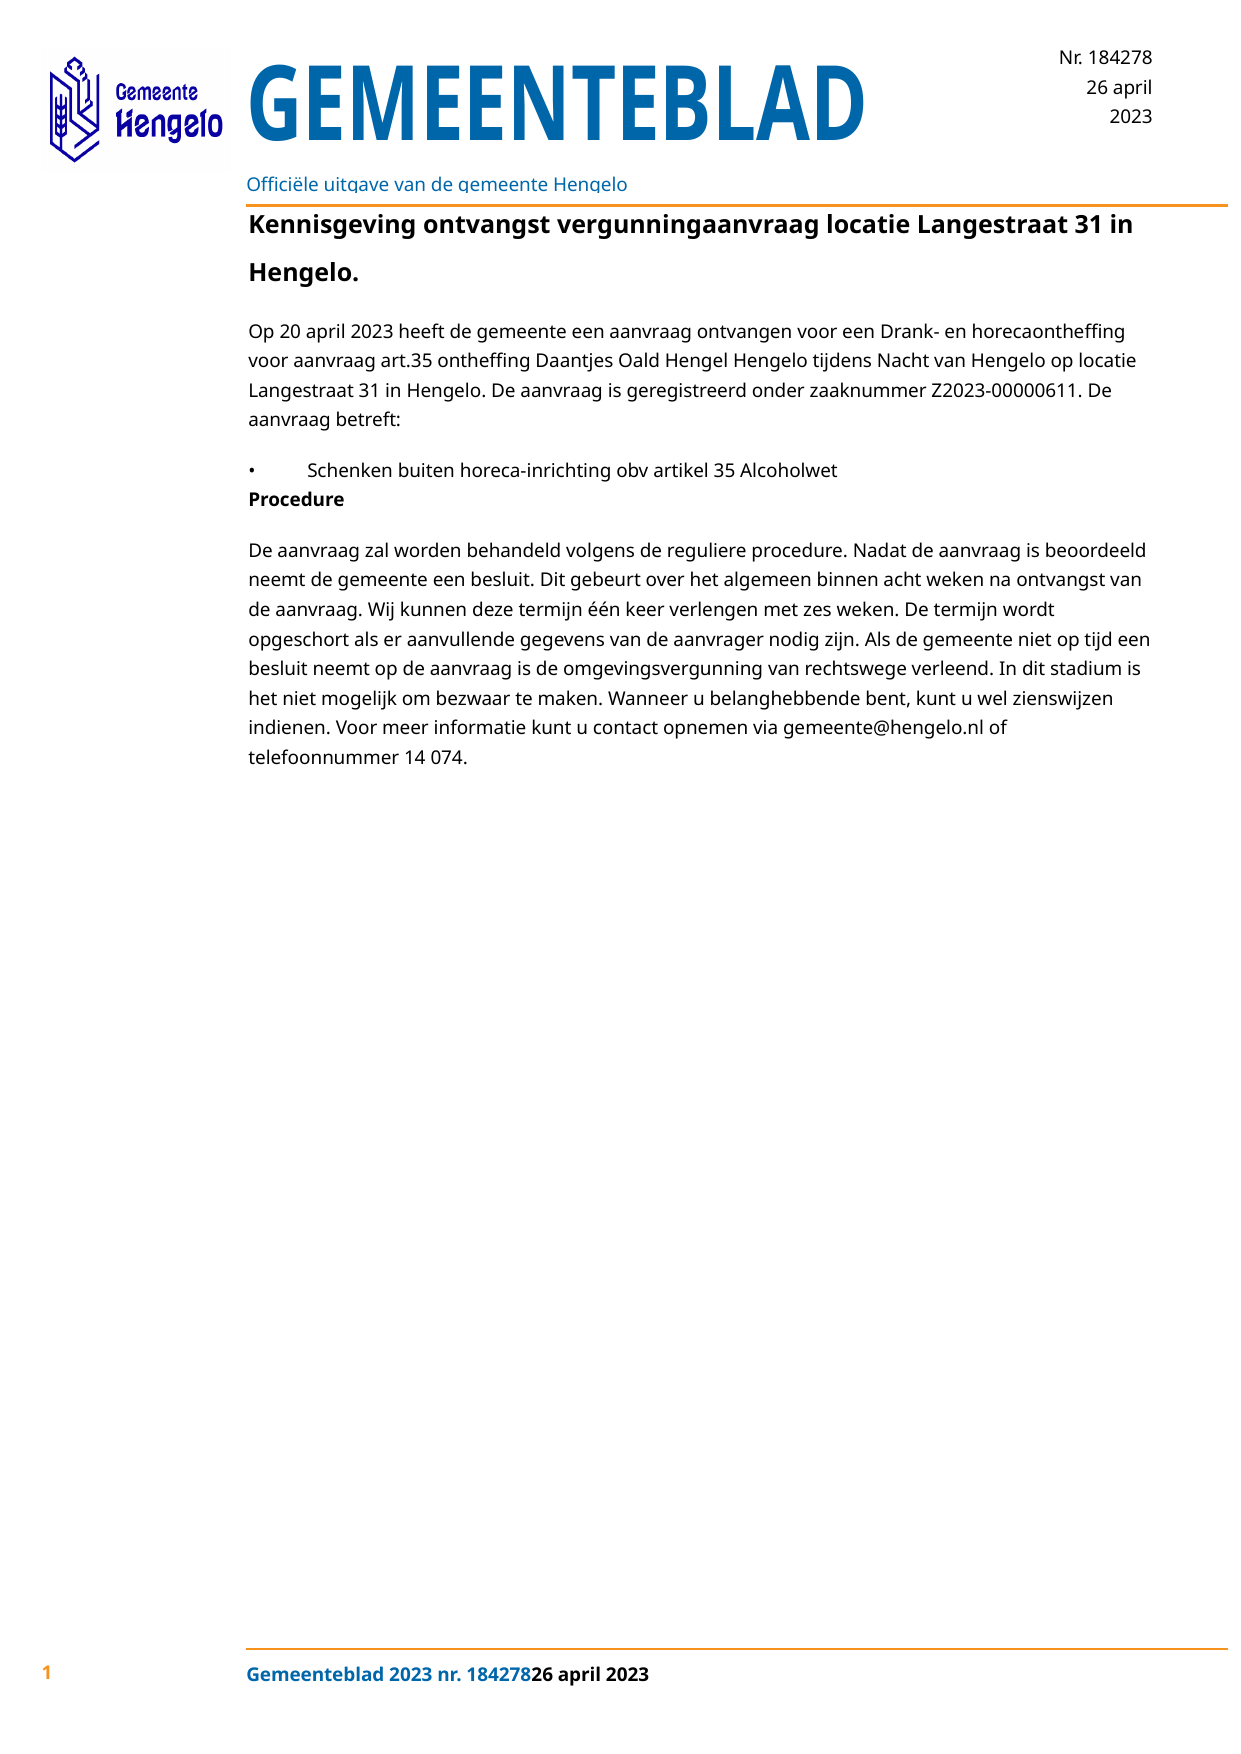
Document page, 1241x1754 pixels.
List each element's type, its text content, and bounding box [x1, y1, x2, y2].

list Schenken buiten horeca-inrichting obv artikel 35 Alcoholwet [248, 457, 1152, 483]
picture [41, 47, 231, 172]
text Procedure [248, 487, 1152, 512]
text De aanvraag zal worden behandeld volgens de reguliere procedure. Nadat de aanvraag is beoordeeld neemt de gemeente een besluit. Dit gebeurt over het algemeen binnen acht weken na ontvangst van de aanvraag. Wij kunnen deze termijn één keer verlengen met zes weken. De termijn wordt opgeschort als er aanvullende gegevens van de aanvrager nodig zijn. Als de gemeente niet op tijd een besluit neemt op de aanvraag is de omgevingsvergunning van rechtswege verleend. In dit stadium is het niet mogelijk om bezwaar te maken. Wanneer u belanghebbende bent, kunt u wel zienswijzen indienen. Voor meer informatie kunt u contact opnemen via gemeente@hengelo.nl of telefoonnummer 14 074. [248, 537, 1152, 770]
text Kennisgeving ontvangst vergunningaanvraag locatie Langestraat 31 in Hengelo. [248, 207, 1152, 288]
text Op 20 april 2023 heeft de gemeente een aanvraag ontvangen voor een Drank- en horecaontheffing voor aanvraag art.35 ontheffing Daantjes Oald Hengel Hengelo tijdens Nacht van Hengelo op locatie Langestraat 31 in Hengelo. De aanvraag is geregistreerd onder zaaknummer Z2023-00000611. De aanvraag betreft: [248, 318, 1152, 432]
